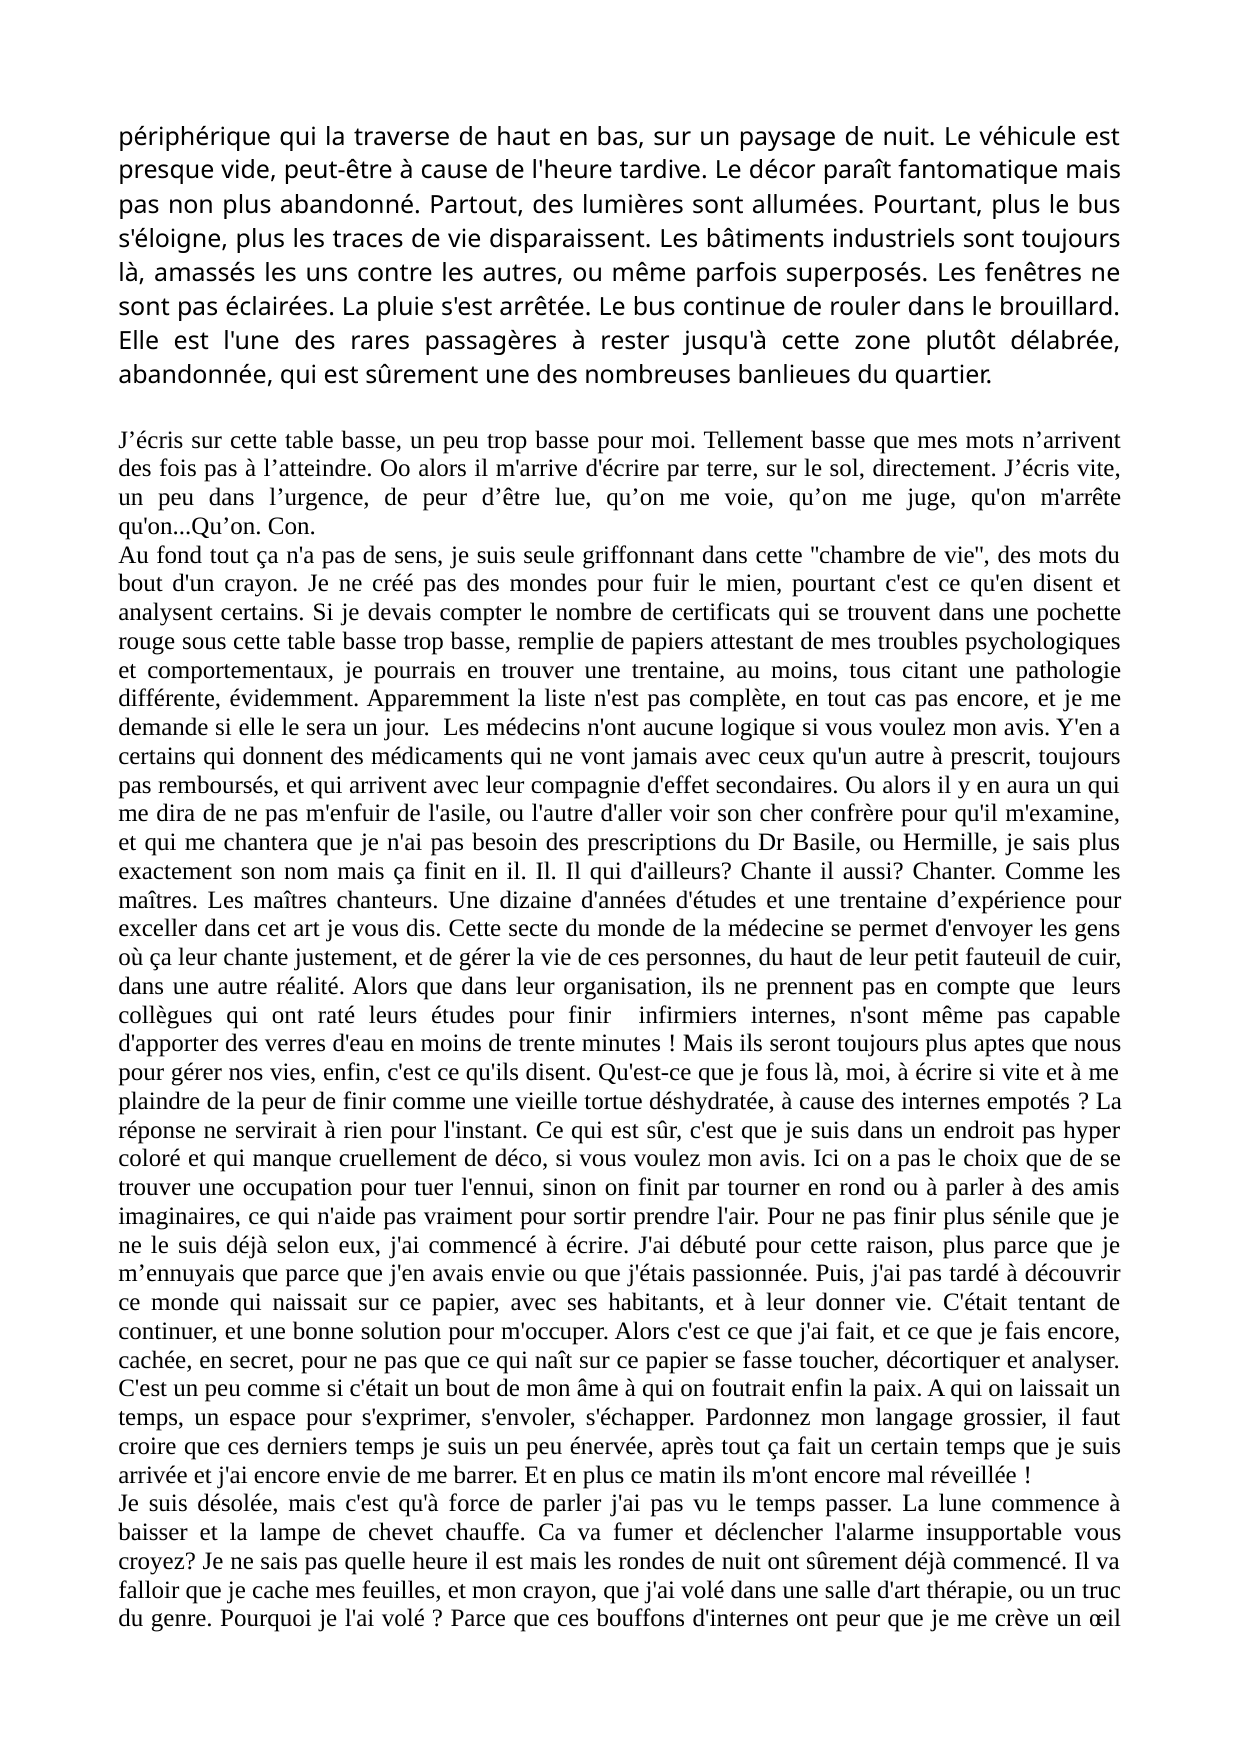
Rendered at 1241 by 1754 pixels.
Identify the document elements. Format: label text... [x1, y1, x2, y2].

text Au fond tout ça n'a pas de sens, je suis seule griffonnant dans cette ''chambre de vie'', des mots du bout d'un crayon. Je ne créé pas des mondes pour fuir le mien, pourtant c'est ce qu'en disent et analysent certains. Si je devais compter le nombre de certificats qui se trouvent dans une pochette rouge sous cette table basse trop basse, remplie de papiers attestant de mes troubles psychologiques et comportementaux, je pourrais en trouver une trentaine, au moins, tous citant une pathologie différente, évidemment. Apparemment la liste n'est pas complète, en tout cas pas encore, et je me demande si elle le sera un jour. Les médecins n'ont aucune logique si vous voulez mon avis. Y'en a certains qui donnent des médicaments qui ne vont jamais avec ceux qu'un autre à prescrit, toujours pas remboursés, et qui arrivent avec leur compagnie d'effet secondaires. Ou alors il y en aura un qui me dira de ne pas m'enfuir de l'asile, ou l'autre d'aller voir son cher confrère pour qu'il m'examine, et qui me chantera que je n'ai pas besoin des prescriptions du Dr Basile, ou Hermille, je sais plus exactement son nom mais ça finit en il. Il. Il qui d'ailleurs? Chante il aussi? Chanter. Comme les maîtres. Les maîtres chanteurs. Une dizaine d'années d'études et une trentaine d’expérience pour exceller dans cet art je vous dis. Cette secte du monde de la médecine se permet d'envoyer les gens où ça leur chante justement, et de gérer la vie de ces personnes, du haut de leur petit fauteuil de cuir, dans une autre réalité. Alors que dans leur organisation, ils ne prennent pas en compte que leurs collègues qui ont raté leurs études pour finir infirmiers internes, n'sont même pas capable d'apporter des verres d'eau en moins de trente minutes ! Mais ils seront toujours plus aptes que nous pour gérer nos vies, enfin, c'est ce qu'ils disent. Qu'est-ce que je fous là, moi, à écrire si vite et à me plaindre de la peur de finir comme une vieille tortue déshydratée, à cause des internes empotés ? La réponse ne servirait à rien pour l'instant. Ce qui est sûr, c'est que je suis dans un endroit pas hyper coloré et qui manque cruellement de déco, si vous voulez mon avis. Ici on a pas le choix que de se trouver une occupation pour tuer l'ennui, sinon on finit par tourner en rond ou à parler à des amis imaginaires, ce qui n'aide pas vraiment pour sortir prendre l'air. Pour ne pas finir plus sénile que je ne le suis déjà selon eux, j'ai commencé à écrire. J'ai débuté pour cette raison, plus parce que je m’ennuyais que parce que j'en avais envie ou que j'étais passionnée. Puis, j'ai pas tardé à découvrir ce monde qui naissait sur ce papier, avec ses habitants, et à leur donner vie. C'était tentant de continuer, et une bonne solution pour m'occuper. Alors c'est ce que j'ai fait, et ce que je fais encore, cachée, en secret, pour ne pas que ce qui naît sur ce papier se fasse toucher, décortiquer et analyser. C'est un peu comme si c'était un bout de mon âme à qui on foutrait enfin la paix. A qui on laissait un temps, un espace pour s'exprimer, s'envoler, s'échapper. Pardonnez mon langage grossier, il faut croire que ces derniers temps je suis un peu énervée, après tout ça fait un certain temps que je suis arrivée et j'ai encore envie de me barrer. Et en plus ce matin ils m'ont encore mal réveillée ! [118, 540, 1122, 1488]
text J’écris sur cette table basse, un peu trop basse pour moi. Tellement basse que mes mots n’arrivent des fois pas à l’atteindre. Oo alors il m'arrive d'écrire par terre, sur le sol, directement. J’écris vite, un peu dans l’urgence, de peur d’être lue, qu’on me voie, qu’on me juge, qu'on m'arrête qu'on...Qu’on. Con. [118, 425, 1122, 540]
text Je suis désolée, mais c'est qu'à force de parler j'ai pas vu le temps passer. La lune commence à baisser et la lampe de chevet chauffe. Ca va fumer et déclencher l'alarme insupportable vous croyez? Je ne sais pas quelle heure il est mais les rondes de nuit ont sûrement déjà commencé. Il va falloir que je cache mes feuilles, et mon crayon, que j'ai volé dans une salle d'art thérapie, ou un truc du genre. Pourquoi je l'ai volé ? Parce que ces bouffons d'internes ont peur que je me crève un œil [118, 1488, 1122, 1632]
text périphérique qui la traverse de haut en bas, sur un paysage de nuit. Le véhicule est presque vide, peut-être à cause de l'heure tardive. Le décor paraît fantomatique mais pas non plus abandonné. Partout, des lumières sont allumées. Pourtant, plus le bus s'éloigne, plus les traces de vie disparaissent. Les bâtiments industriels sont toujours là, amassés les uns contre les autres, ou même parfois superposés. Les fenêtres ne sont pas éclairées. La pluie s'est arrêtée. Le bus continue de rouler dans le brouillard. Elle est l'une des rares passagères à rester jusqu'à cette zone plutôt délabrée, abandonnée, qui est sûrement une des nombreuses banlieues du quartier. [118, 118, 1122, 391]
